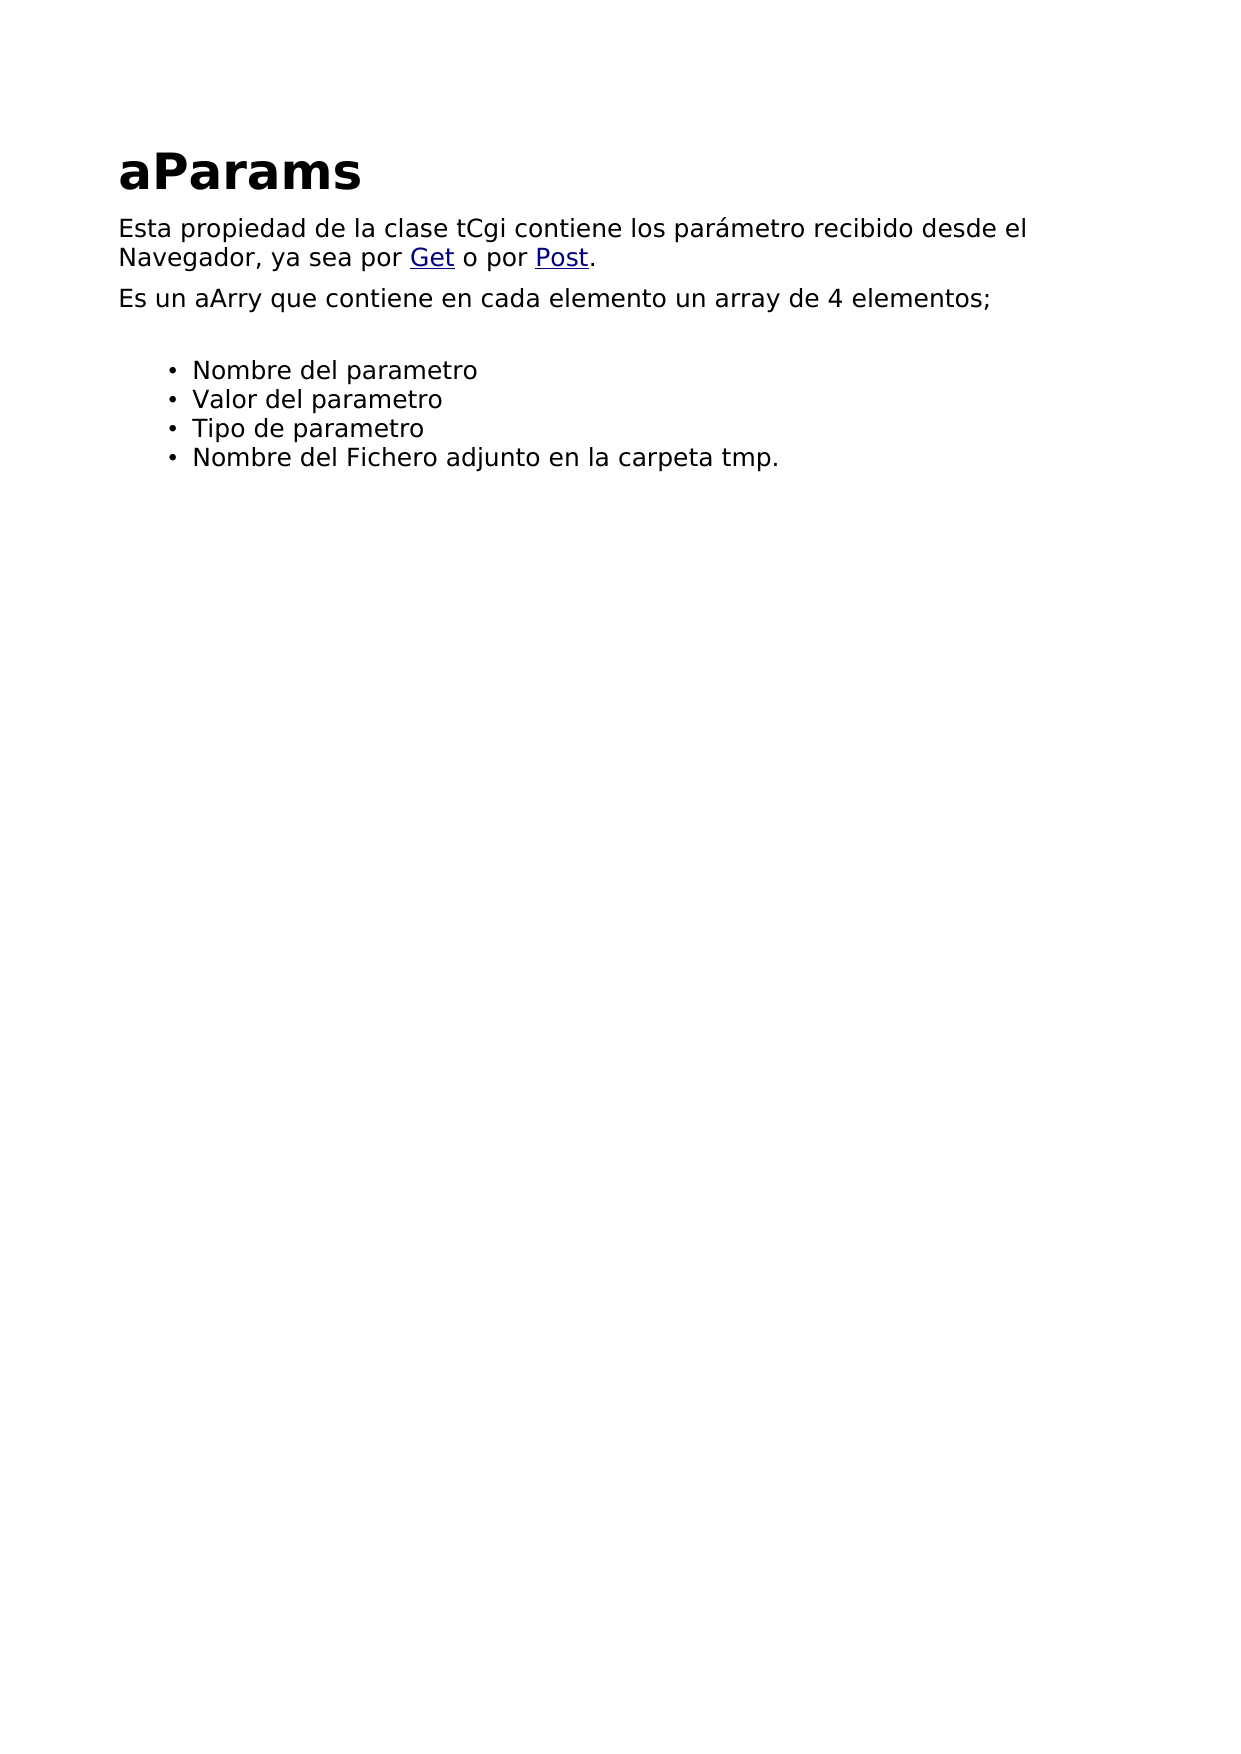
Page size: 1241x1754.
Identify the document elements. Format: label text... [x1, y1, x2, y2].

list Nombre del parametro [177, 356, 1122, 385]
list Valor del parametro [177, 385, 1122, 414]
text Es un aArry que contiene en cada elemento un array de 4 elementos; [118, 285, 1122, 314]
text Esta propiedad de la clase tCgi contiene los parámetro recibido desde el Navegador, ya sea por Get o por Post. [118, 214, 1122, 272]
subtitle aParams [118, 143, 1122, 201]
list Nombre del Fichero adjunto en la carpeta tmp. [177, 443, 1122, 472]
list Tipo de parametro [177, 414, 1122, 443]
